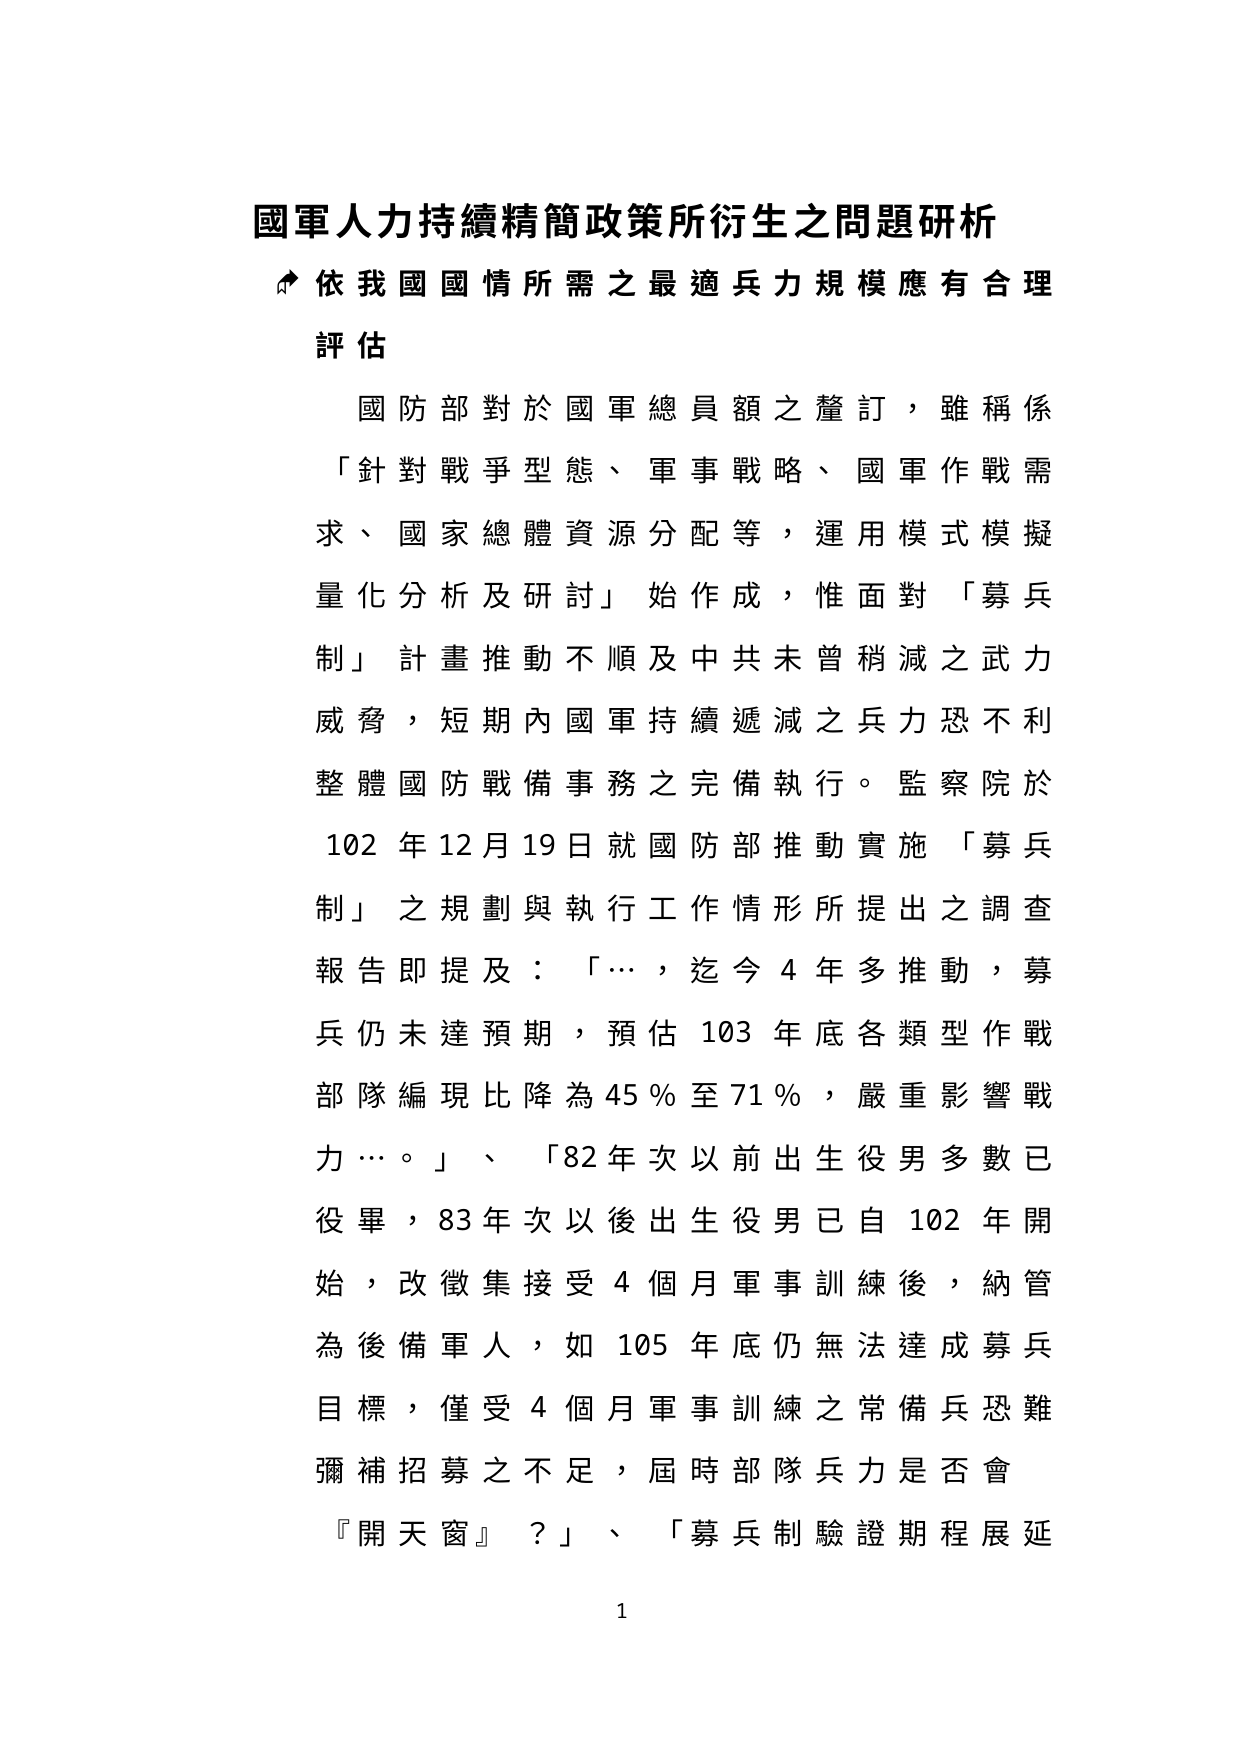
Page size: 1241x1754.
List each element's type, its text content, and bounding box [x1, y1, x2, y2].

text 依我國國情所需之最適兵力規模應有合理評估 [243, 240, 1059, 365]
text 國防部對於國軍總員額之釐訂，雖稱係「針對戰爭型態、軍事戰略、國軍作戰需求、國家總體資源分配等，運用模式模擬量化分析及研討」始作成，惟面對「募兵制」計畫推動不順及中共未曾稍減之武力威脅，短期內國軍持續遞減之兵力恐不利整體國防戰備事務之完備執行。監察院於102年12月19日就國防部推動實施「募兵制」之規劃與執行工作情形所提出之調查報告即提及：「…，迄今4年多推動，募兵仍未達預期，預估103年底各類型作戰部隊編現比降為45％至71％，嚴重影響戰力…。」、「82年次以前出生役男多數已役畢，83年次以後出生役男已自102年開始，改徵集接受4個月軍事訓練後，納管為後備軍人，如105年底仍無法達成募兵目標，僅受4個月軍事訓練之常備兵恐難彌補招募之不足，屆時部隊兵力是否會『開天窗』？」、「募兵制驗證期程展延2年度，原規劃之服替代役役男改為服義務役，補充招募不足問題；惟至民國108年，如招募仍顯有不足，幾乎無法定兵源可徵，屆時可能出現國防兵力間隙危機，政府允應妥善考量，防範未然。」、「比較實施募兵制各國兵力占總人口比率，法國為0.48％、美國0.45％、英國0.29％、德國0.23％、日本0.19％，我國以21萬5千人兵力目標則為0.92％，可見所需負擔經費比最大，招募人數比最多，達成目標的難度必然很高。」最後並敘及：「內政部已明確表示，至108年之時幾乎已無兵源可徵；而募兵制至105年底將是最嚴厲檢驗的時間點，此涉及國家生存與安全，乃政府各部會、所有黨派、不分朝野所應共同面對的重大課題，…。」 [273, 365, 1059, 1552]
text 國軍人力持續精簡政策所衍生之問題研析 [181, 177, 1066, 240]
